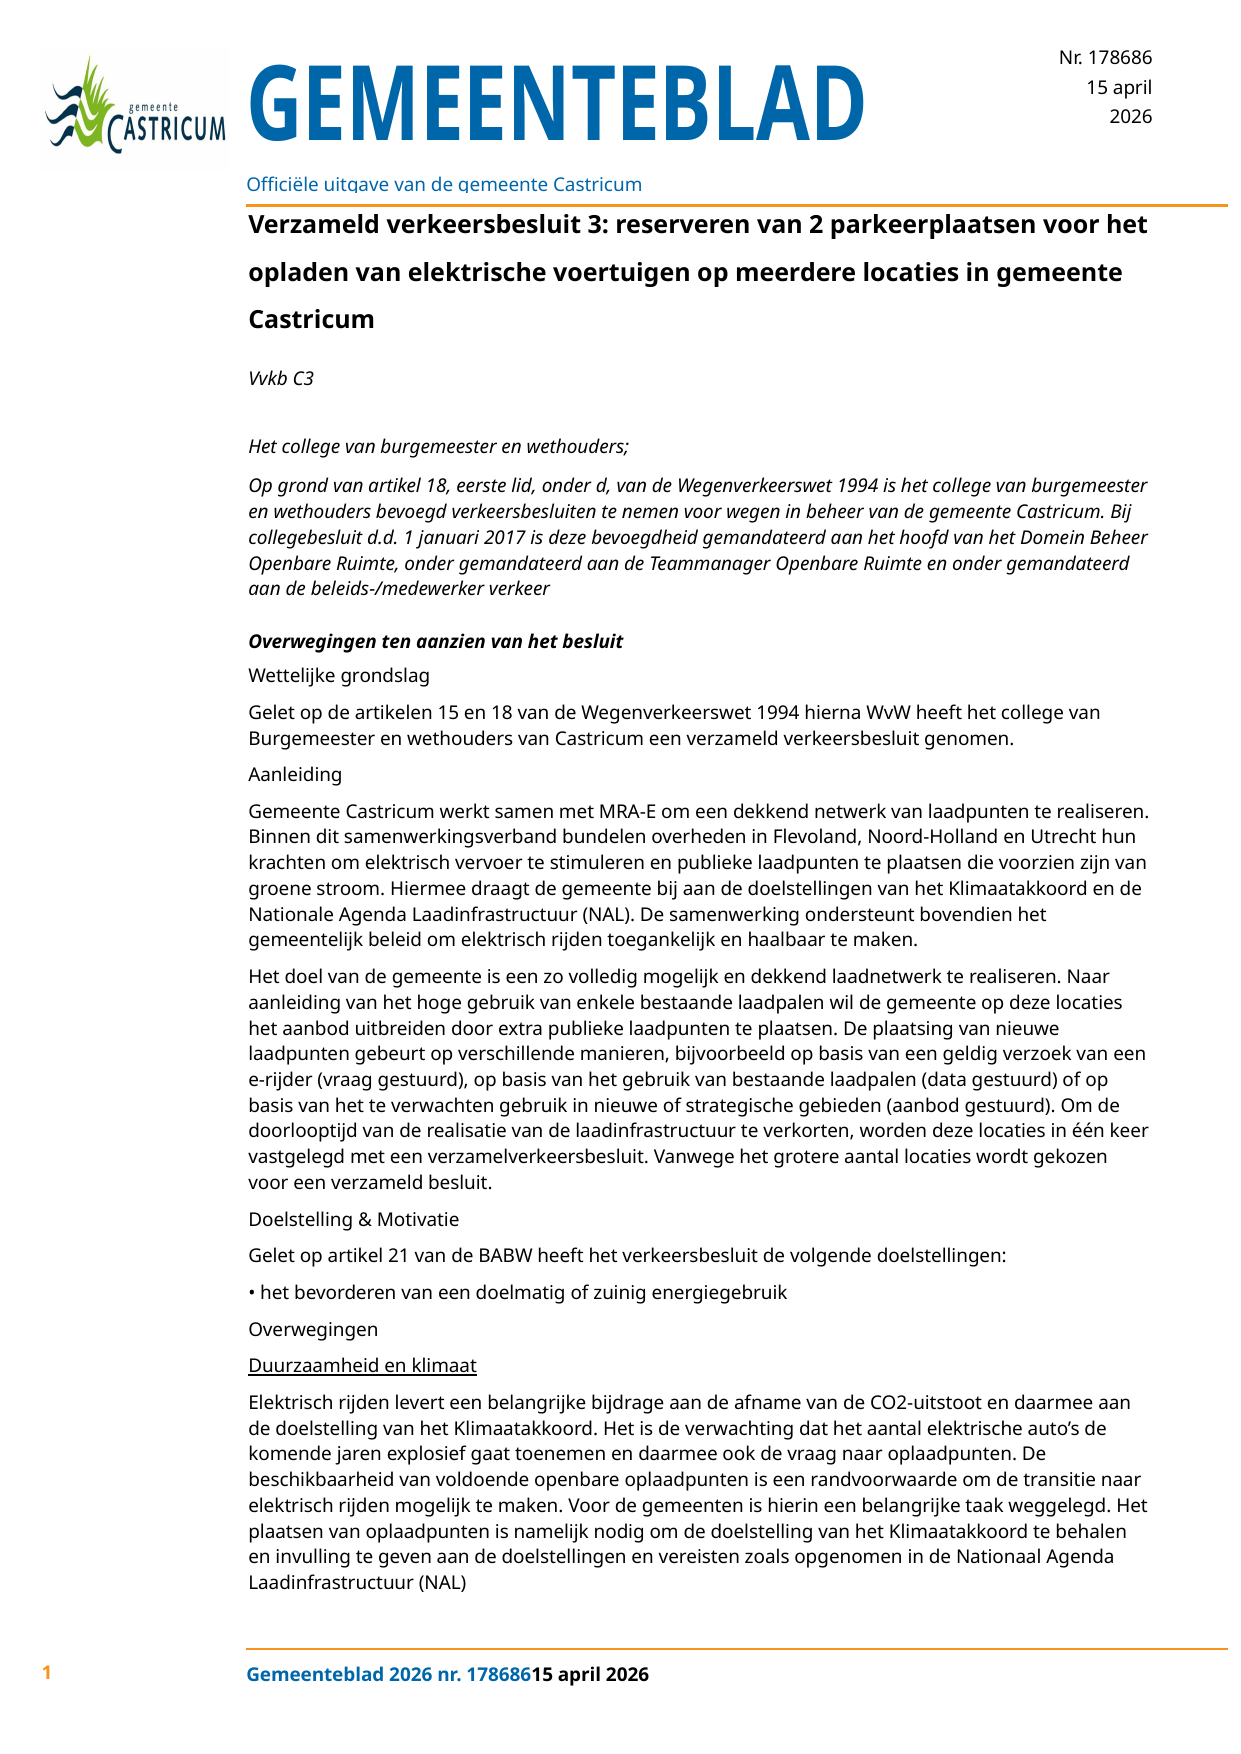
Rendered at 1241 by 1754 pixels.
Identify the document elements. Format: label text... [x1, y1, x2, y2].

text Het college van burgemeester en wethouders; [248, 433, 1152, 459]
text Elektrisch rijden levert een belangrijke bijdrage aan de afname van de CO2-uitstoot en daarmee aan de doelstelling van het Klimaatakkoord. Het is de verwachting dat het aantal elektrische auto’s de komende jaren explosief gaat toenemen en daarmee ook de vraag naar oplaadpunten. De beschikbaarheid van voldoende openbare oplaadpunten is een randvoorwaarde om de transitie naar elektrisch rijden mogelijk te maken. Voor de gemeenten is hierin een belangrijke taak weggelegd. Het plaatsen van oplaadpunten is namelijk nodig om de doelstelling van het Klimaatakkoord te behalen en invulling te geven aan de doelstellingen en vereisten zoals opgenomen in de Nationaal Agenda Laadinfrastructuur (NAL) [248, 1389, 1152, 1595]
text Wettelijke grondslag [248, 662, 1152, 688]
text Aanleiding [248, 761, 1152, 787]
text Het doel van de gemeente is een zo volledig mogelijk en dekkend laadnetwerk te realiseren. Naar aanleiding van het hoge gebruik van enkele bestaande laadpalen wil de gemeente op deze locaties het aanbod uitbreiden door extra publieke laadpunten te plaatsen. De plaatsing van nieuwe laadpunten gebeurt op verschillende manieren, bijvoorbeeld op basis van een geldig verzoek van een e-rijder (vraag gestuurd), op basis van het gebruik van bestaande laadpalen (data gestuurd) of op basis van het te verwachten gebruik in nieuwe of strategische gebieden (aanbod gestuurd). Om de doorlooptijd van de realisatie van de laadinfrastructuur te verkorten, worden deze locaties in één keer vastgelegd met een verzamelverkeersbesluit. Vanwege het grotere aantal locaties wordt gekozen voor een verzameld besluit. [248, 963, 1152, 1195]
text Vvkb C3 [248, 366, 1152, 391]
text Overwegingen ten aanzien van het besluit [248, 628, 1152, 654]
text Doelstelling & Motivatie [248, 1206, 1152, 1232]
text Duurzaamheid en klimaat [248, 1352, 1152, 1378]
text • het bevorderen van een doelmatig of zuinig energiegebruik [248, 1279, 1152, 1305]
text Verzameld verkeersbesluit 3: reserveren van 2 parkeerplaatsen voor het opladen van elektrische voertuigen op meerdere locaties in gemeente Castricum [248, 207, 1152, 336]
picture [41, 47, 231, 172]
text Overwegingen [248, 1316, 1152, 1342]
text Gemeente Castricum werkt samen met MRA-E om een dekkend netwerk van laadpunten te realiseren. Binnen dit samenwerkingsverband bundelen overheden in Flevoland, Noord-Holland en Utrecht hun krachten om elektrisch vervoer te stimuleren en publieke laadpunten te plaatsen die voorzien zijn van groene stroom. Hiermee draagt de gemeente bij aan de doelstellingen van het Klimaatakkoord en de Nationale Agenda Laadinfrastructuur (NAL). De samenwerking ondersteunt bovendien het gemeentelijk beleid om elektrisch rijden toegankelijk en haalbaar te maken. [248, 798, 1152, 952]
text Gelet op artikel 21 van de BABW heeft het verkeersbesluit de volgende doelstellingen: [248, 1242, 1152, 1268]
text Gelet op de artikelen 15 en 18 van de Wegenverkeerswet 1994 hierna WvW heeft het college van Burgemeester en wethouders van Castricum een verzameld verkeersbesluit genomen. [248, 699, 1152, 750]
text Op grond van artikel 18, eerste lid, onder d, van de Wegenverkeerswet 1994 is het college van burgemeester en wethouders bevoegd verkeersbesluiten te nemen voor wegen in beheer van de gemeente Castricum. Bij collegebesluit d.d. 1 januari 2017 is deze bevoegdheid gemandateerd aan het hoofd van het Domein Beheer Openbare Ruimte, onder gemandateerd aan de Teammanager Openbare Ruimte en onder gemandateerd aan de beleids-/medewerker verkeer [248, 472, 1152, 601]
